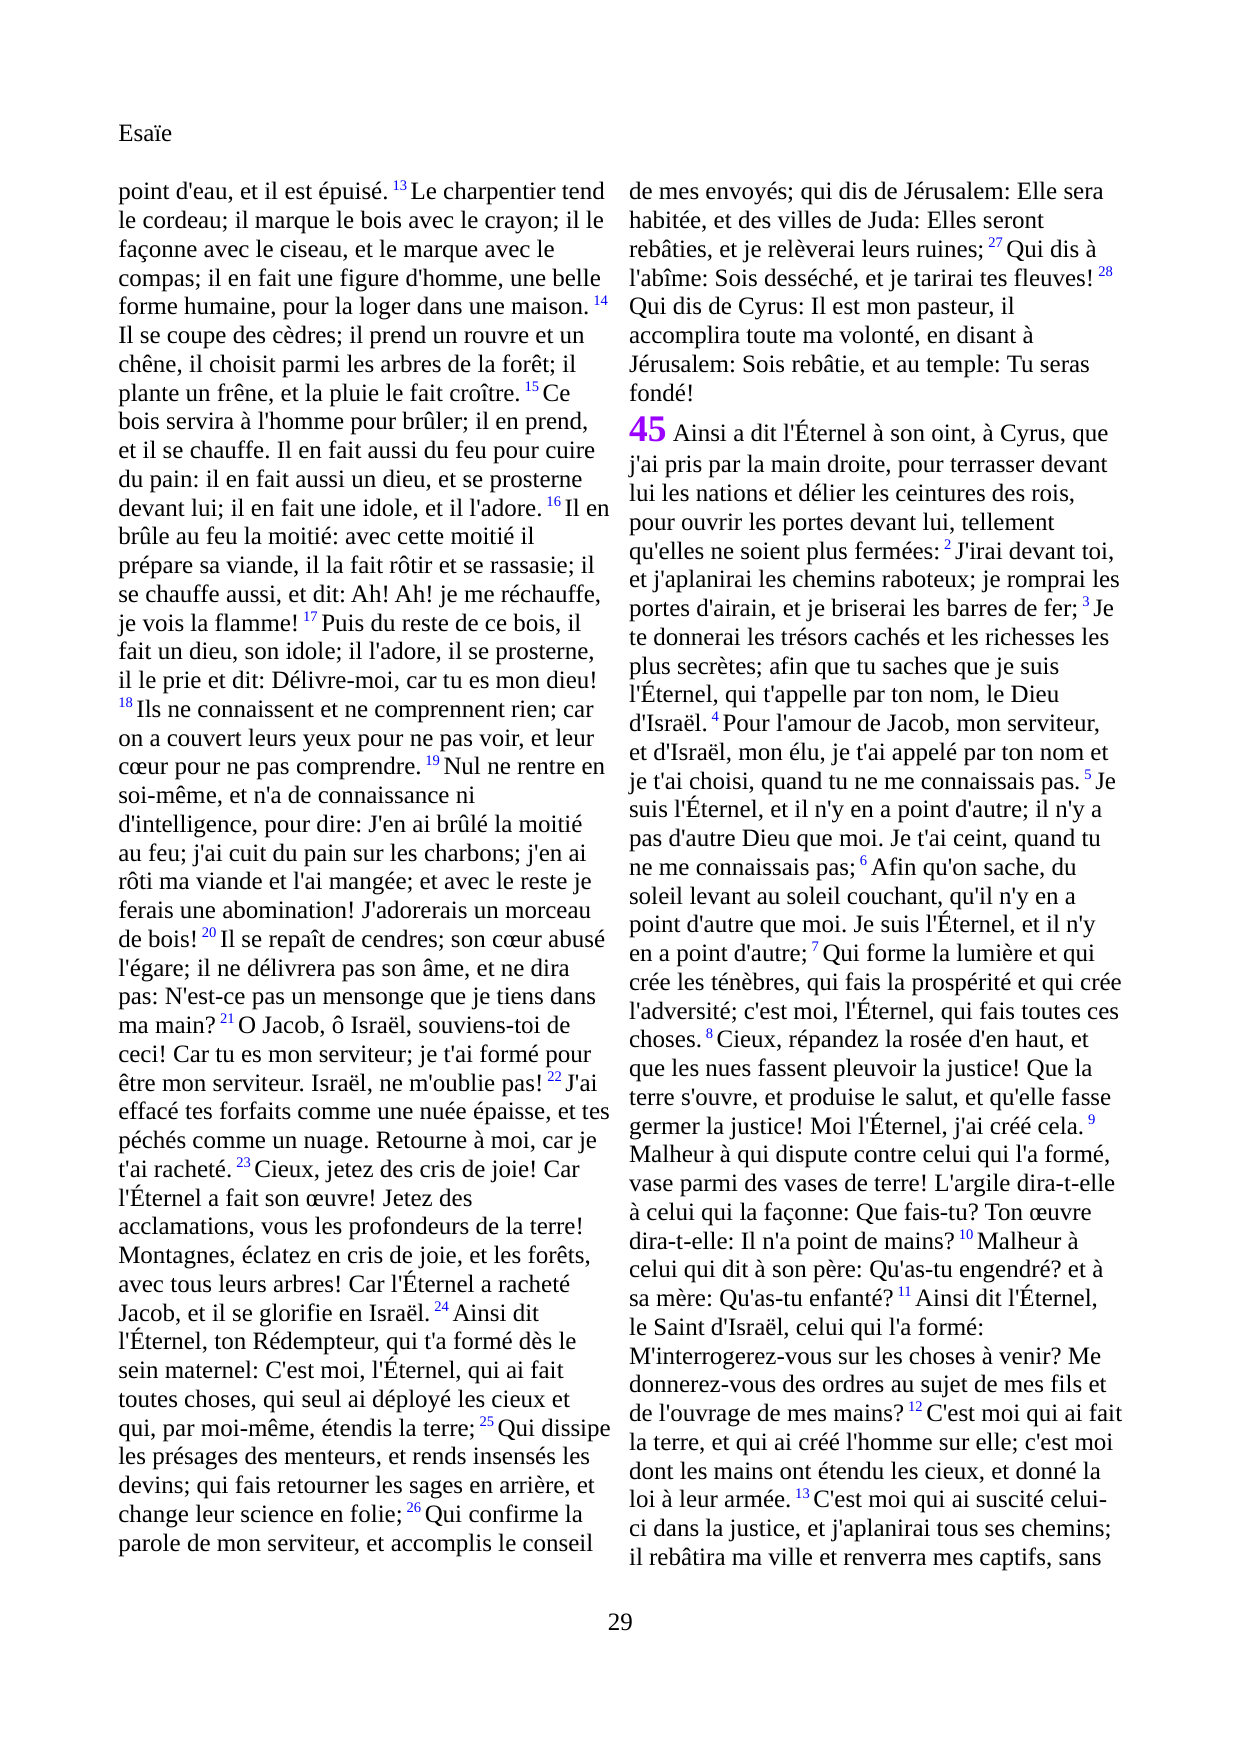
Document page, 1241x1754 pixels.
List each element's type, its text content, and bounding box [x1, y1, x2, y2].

text de mes envoyés; qui dis de Jérusalem: Elle sera habitée, et des villes de Juda: Elles seront rebâties, et je relèverai leurs ruines; 27 Qui dis à l'abîme: Sois desséché, et je tarirai tes fleuves! 28 Qui dis de Cyrus: Il est mon pasteur, il accomplira toute ma volonté, en disant à Jérusalem: Sois rebâtie, et au temple: Tu seras fondé! [629, 176, 1122, 406]
text 45 Ainsi a dit l'Éternel à son oint, à Cyrus, que j'ai pris par la main droite, pour terrasser devant lui les nations et délier les ceintures des rois, pour ouvrir les portes devant lui, tellement qu'elles ne soient plus fermées: 2 J'irai devant toi, et j'aplanirai les chemins raboteux; je romprai les portes d'airain, et je briserai les barres de fer; 3 Je te donnerai les trésors cachés et les richesses les plus secrètes; afin que tu saches que je suis l'Éternel, qui t'appelle par ton nom, le Dieu d'Israël. 4 Pour l'amour de Jacob, mon serviteur, et d'Israël, mon élu, je t'ai appelé par ton nom et je t'ai choisi, quand tu ne me connaissais pas. 5 Je suis l'Éternel, et il n'y en a point d'autre; il n'y a pas d'autre Dieu que moi. Je t'ai ceint, quand tu ne me connaissais pas; 6 Afin qu'on sache, du soleil levant au soleil couchant, qu'il n'y en a point d'autre que moi. Je suis l'Éternel, et il n'y en a point d'autre; 7 Qui forme la lumière et qui crée les ténèbres, qui fais la prospérité et qui crée l'adversité; c'est moi, l'Éternel, qui fais toutes ces choses. 8 Cieux, répandez la rosée d'en haut, et que les nues fassent pleuvoir la justice! Que la terre s'ouvre, et produise le salut, et qu'elle fasse germer la justice! Moi l'Éternel, j'ai créé cela. 9 Malheur à qui dispute contre celui qui l'a formé, vase parmi des vases de terre! L'argile dira-t-elle à celui qui la façonne: Que fais-tu? Ton œuvre dira-t-elle: Il n'a point de mains? 10 Malheur à celui qui dit à son père: Qu'as-tu engendré? et à sa mère: Qu'as-tu enfanté? 11 Ainsi dit l'Éternel, le Saint d'Israël, celui qui l'a formé: M'interrogerez-vous sur les choses à venir? Me donnerez-vous des ordres au sujet de mes fils et de l'ouvrage de mes mains? 12 C'est moi qui ai fait la terre, et qui ai créé l'homme sur elle; c'est moi dont les mains ont étendu les cieux, et donné la loi à leur armée. 13 C'est moi qui ai suscité celui-ci dans la justice, et j'aplanirai tous ses chemins; il rebâtira ma ville et renverra mes captifs, sans [629, 406, 1122, 1571]
text point d'eau, et il est épuisé. 13 Le charpentier tend le cordeau; il marque le bois avec le crayon; il le façonne avec le ciseau, et le marque avec le compas; il en fait une figure d'homme, une belle forme humaine, pour la loger dans une maison. 14 Il se coupe des cèdres; il prend un rouvre et un chêne, il choisit parmi les arbres de la forêt; il plante un frêne, et la pluie le fait croître. 15 Ce bois servira à l'homme pour brûler; il en prend, et il se chauffe. Il en fait aussi du feu pour cuire du pain: il en fait aussi un dieu, et se prosterne devant lui; il en fait une idole, et il l'adore. 16 Il en brûle au feu la moitié: avec cette moitié il prépare sa viande, il la fait rôtir et se rassasie; il se chauffe aussi, et dit: Ah! Ah! je me réchauffe, je vois la flamme! 17 Puis du reste de ce bois, il fait un dieu, son idole; il l'adore, il se prosterne, il le prie et dit: Délivre-moi, car tu es mon dieu! 18 Ils ne connaissent et ne comprennent rien; car on a couvert leurs yeux pour ne pas voir, et leur cœur pour ne pas comprendre. 19 Nul ne rentre en soi-même, et n'a de connaissance ni d'intelligence, pour dire: J'en ai brûlé la moitié au feu; j'ai cuit du pain sur les charbons; j'en ai rôti ma viande et l'ai mangée; et avec le reste je ferais une abomination! J'adorerais un morceau de bois! 20 Il se repaît de cendres; son cœur abusé l'égare; il ne délivrera pas son âme, et ne dira pas: N'est-ce pas un mensonge que je tiens dans ma main? 21 O Jacob, ô Israël, souviens-toi de ceci! Car tu es mon serviteur; je t'ai formé pour être mon serviteur. Israël, ne m'oublie pas! 22 J'ai effacé tes forfaits comme une nuée épaisse, et tes péchés comme un nuage. Retourne à moi, car je t'ai racheté. 23 Cieux, jetez des cris de joie! Car l'Éternel a fait son œuvre! Jetez des acclamations, vous les profondeurs de la terre! Montagnes, éclatez en cris de joie, et les forêts, avec tous leurs arbres! Car l'Éternel a racheté Jacob, et il se glorifie en Israël. 24 Ainsi dit l'Éternel, ton Rédempteur, qui t'a formé dès le sein maternel: C'est moi, l'Éternel, qui ai fait toutes choses, qui seul ai déployé les cieux et qui, par moi-même, étendis la terre; 25 Qui dissipe les présages des menteurs, et rends insensés les devins; qui fais retourner les sages en arrière, et change leur science en folie; 26 Qui confirme la parole de mon serviteur, et accomplis le conseil [118, 176, 611, 1556]
